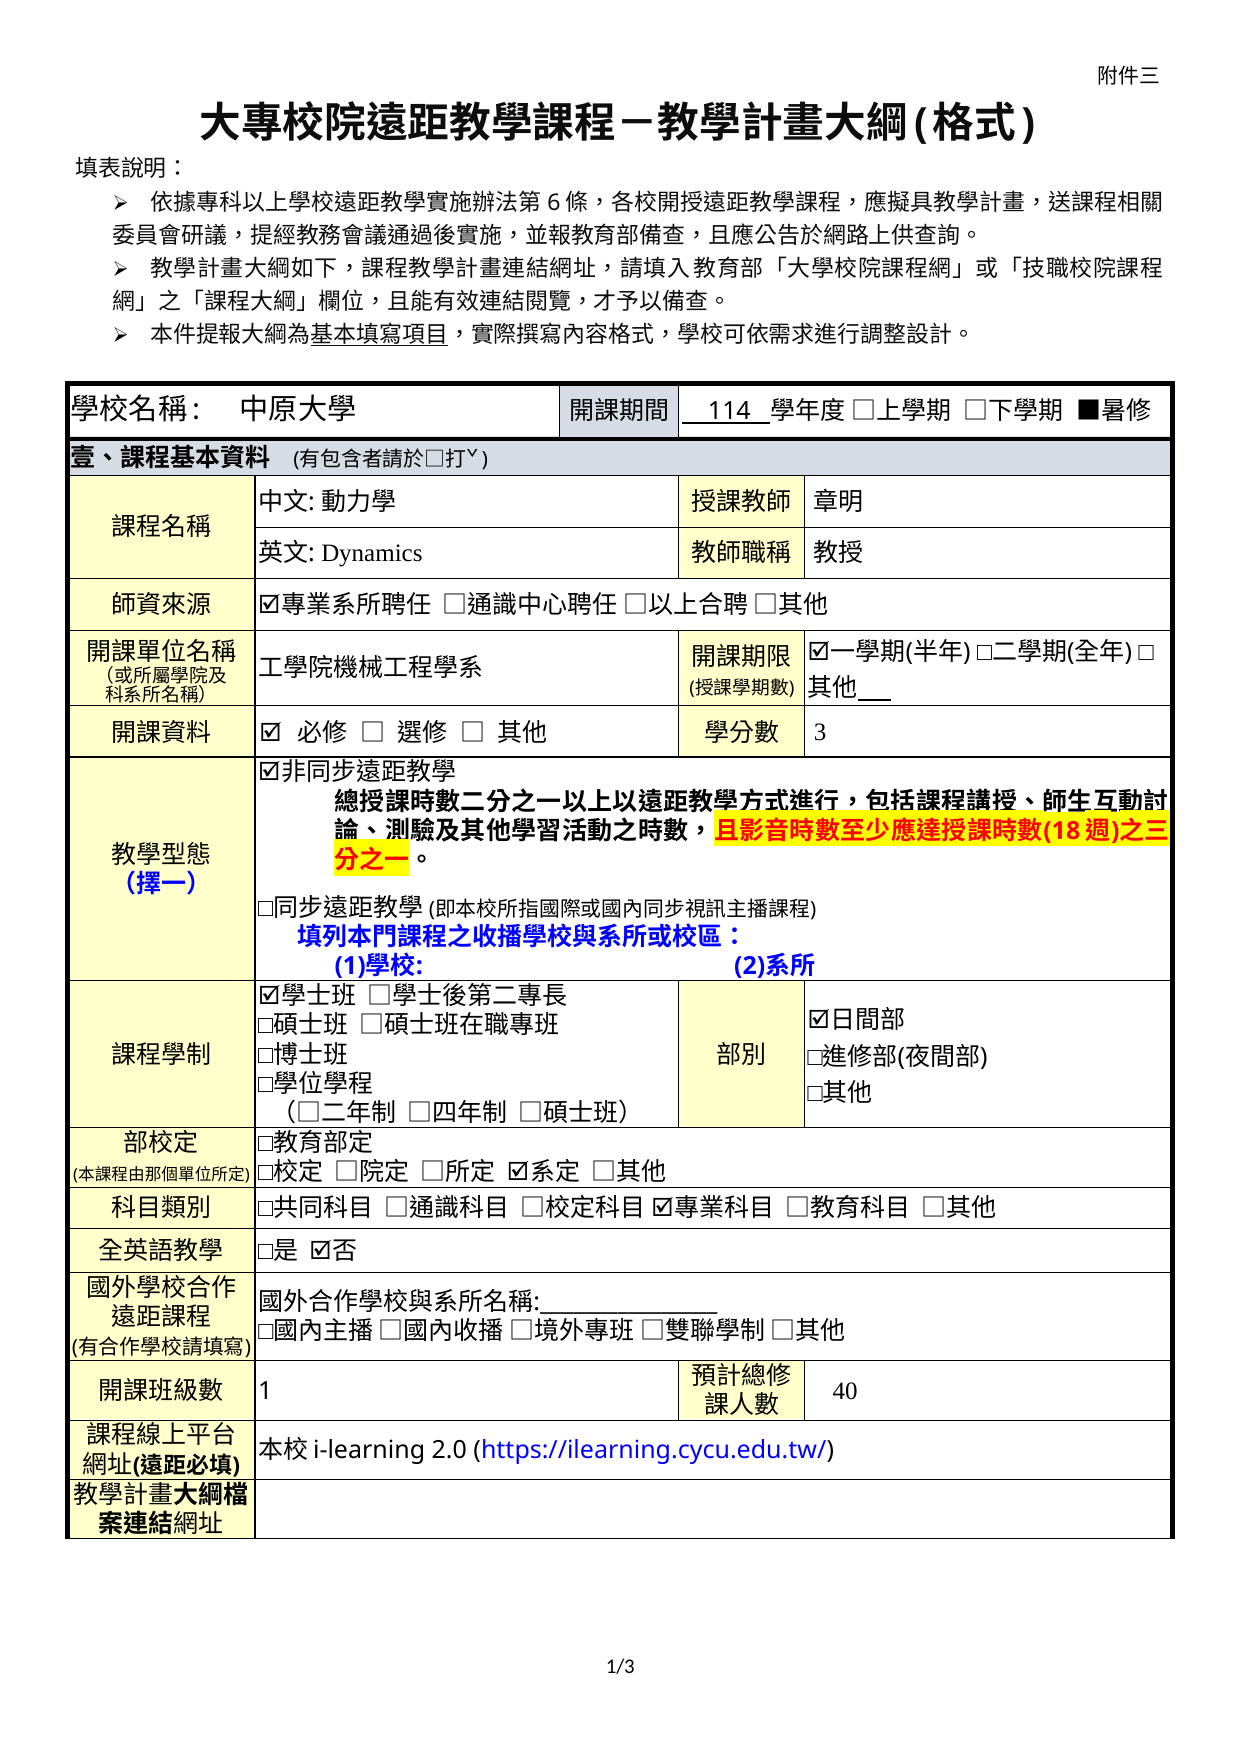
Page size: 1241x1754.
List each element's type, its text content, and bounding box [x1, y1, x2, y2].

table_header 開課期間 [560, 386, 678, 436]
table_cell 本校i-learning 2.0 (https://ilearning.cycu.edu.tw/) [256, 1421, 1170, 1479]
table_cell 科目類別 [70, 1188, 254, 1228]
table_cell 非同步遠距教學 總授課時數二分之一以上以遠距教學方式進行，包括課程講授、師生互動討論、測驗及其他學習活動之時數，且影音時數至少應達授課時數(18週)之三分之一。 □同步遠距教學 (即本校所指國際或國內同步視訊主播課程) 填列本門課程之收播學校與系所或校區： (1)學校: (2)系所 [256, 758, 1170, 980]
table_cell 工學院機械工程學系 [256, 631, 678, 705]
table_cell 開課資料 [70, 706, 254, 756]
table_cell 日間部 □進修部(夜間部) □其他 [805, 981, 1170, 1127]
table_cell 專業系所聘任 □通識中心聘任 □以上合聘 □其他 [256, 579, 1170, 630]
table_cell 一學期(半年) □二學期(全年) □其他 [805, 631, 1170, 705]
table_cell 課程線上平台 網址(遠距必填) [70, 1421, 254, 1479]
table_cell 全英語教學 [70, 1229, 254, 1272]
table_cell 預計總修課人數 [679, 1361, 804, 1419]
table_cell □教育部定 □校定 □院定 □所定 系定 □其他 [256, 1128, 1170, 1187]
table_cell 授課教師 [679, 476, 804, 527]
table_cell 3 [805, 706, 1170, 756]
list 本件提報大綱為基本填寫項目，實際撰寫內容格式，學校可依需求進行調整設計。 [112, 316, 1165, 349]
table_cell 英文: Dynamics [256, 528, 678, 578]
table_cell 1 [256, 1361, 678, 1419]
table_cell □共同科目 □通識科目 □校定科目 專業科目 □教育科目 □其他 [256, 1188, 1170, 1228]
table_cell 學士班 □學士後第二專長 □碩士班 □碩士班在職專班 □博士班 □學位學程 （□二年制 □四年制 □碩士班） [256, 981, 678, 1127]
table_cell 開課單位名稱 （或所屬學院及 科系所名稱） [70, 631, 254, 705]
table_cell 部別 [679, 981, 804, 1127]
table_cell 部校定 (本課程由那個單位所定) [70, 1128, 254, 1187]
table_cell [256, 1480, 1170, 1538]
text 填表說明： [75, 150, 1165, 183]
table_cell 開課班級數 [70, 1361, 254, 1419]
table_cell □是 否 [256, 1229, 1170, 1272]
table_header 學校名稱: 中原大學 [70, 386, 559, 436]
table_cell 章明 [805, 476, 1170, 527]
table_cell 國外學校合作 遠距課程 (有合作學校請填寫) [70, 1273, 254, 1360]
table_cell 40 [805, 1361, 1170, 1419]
table_cell 壹、課程基本資料 (有包含者請於□打ˇ) [70, 441, 1170, 475]
table_cell 開課期限 (授課學期數) [679, 631, 804, 705]
text 大專校院遠距教學課程－教學計畫大綱(格式) [75, 89, 1165, 150]
list 依據專科以上學校遠距教學實施辦法第6條，各校開授遠距教學課程，應擬具教學計畫，送課程相關委員會研議，提經教務會議通過後實施，並報教育部備查，且應公告於網路上供查詢。 [112, 183, 1165, 250]
table_header 114 學年度 □上學期 □下學期 ■暑修 [679, 386, 1170, 436]
table_cell 課程名稱 [70, 476, 254, 578]
table_cell 教師職稱 [679, 528, 804, 578]
table_cell 課程學制 [70, 981, 254, 1127]
table_cell 中文: 動力學 [256, 476, 678, 527]
table_cell  必修 □ 選修 □ 其他 [256, 706, 678, 756]
table_cell 教學型態 （擇一） [70, 758, 254, 980]
table_cell 師資來源 [70, 579, 254, 630]
table_cell 教授 [805, 528, 1170, 578]
list 教學計畫大綱如下，課程教學計畫連結網址，請填入教育部「大學校院課程網」或「技職校院課程網」之「課程大綱」欄位，且能有效連結閱覽，才予以備查。 [112, 250, 1165, 316]
table_cell 國外合作學校與系所名稱:________________ □國內主播 □國內收播 □境外專班 □雙聯學制 □其他 [256, 1273, 1170, 1360]
table_cell 教學計畫大綱檔案連結網址 [70, 1480, 254, 1538]
table_cell 學分數 [679, 706, 804, 756]
